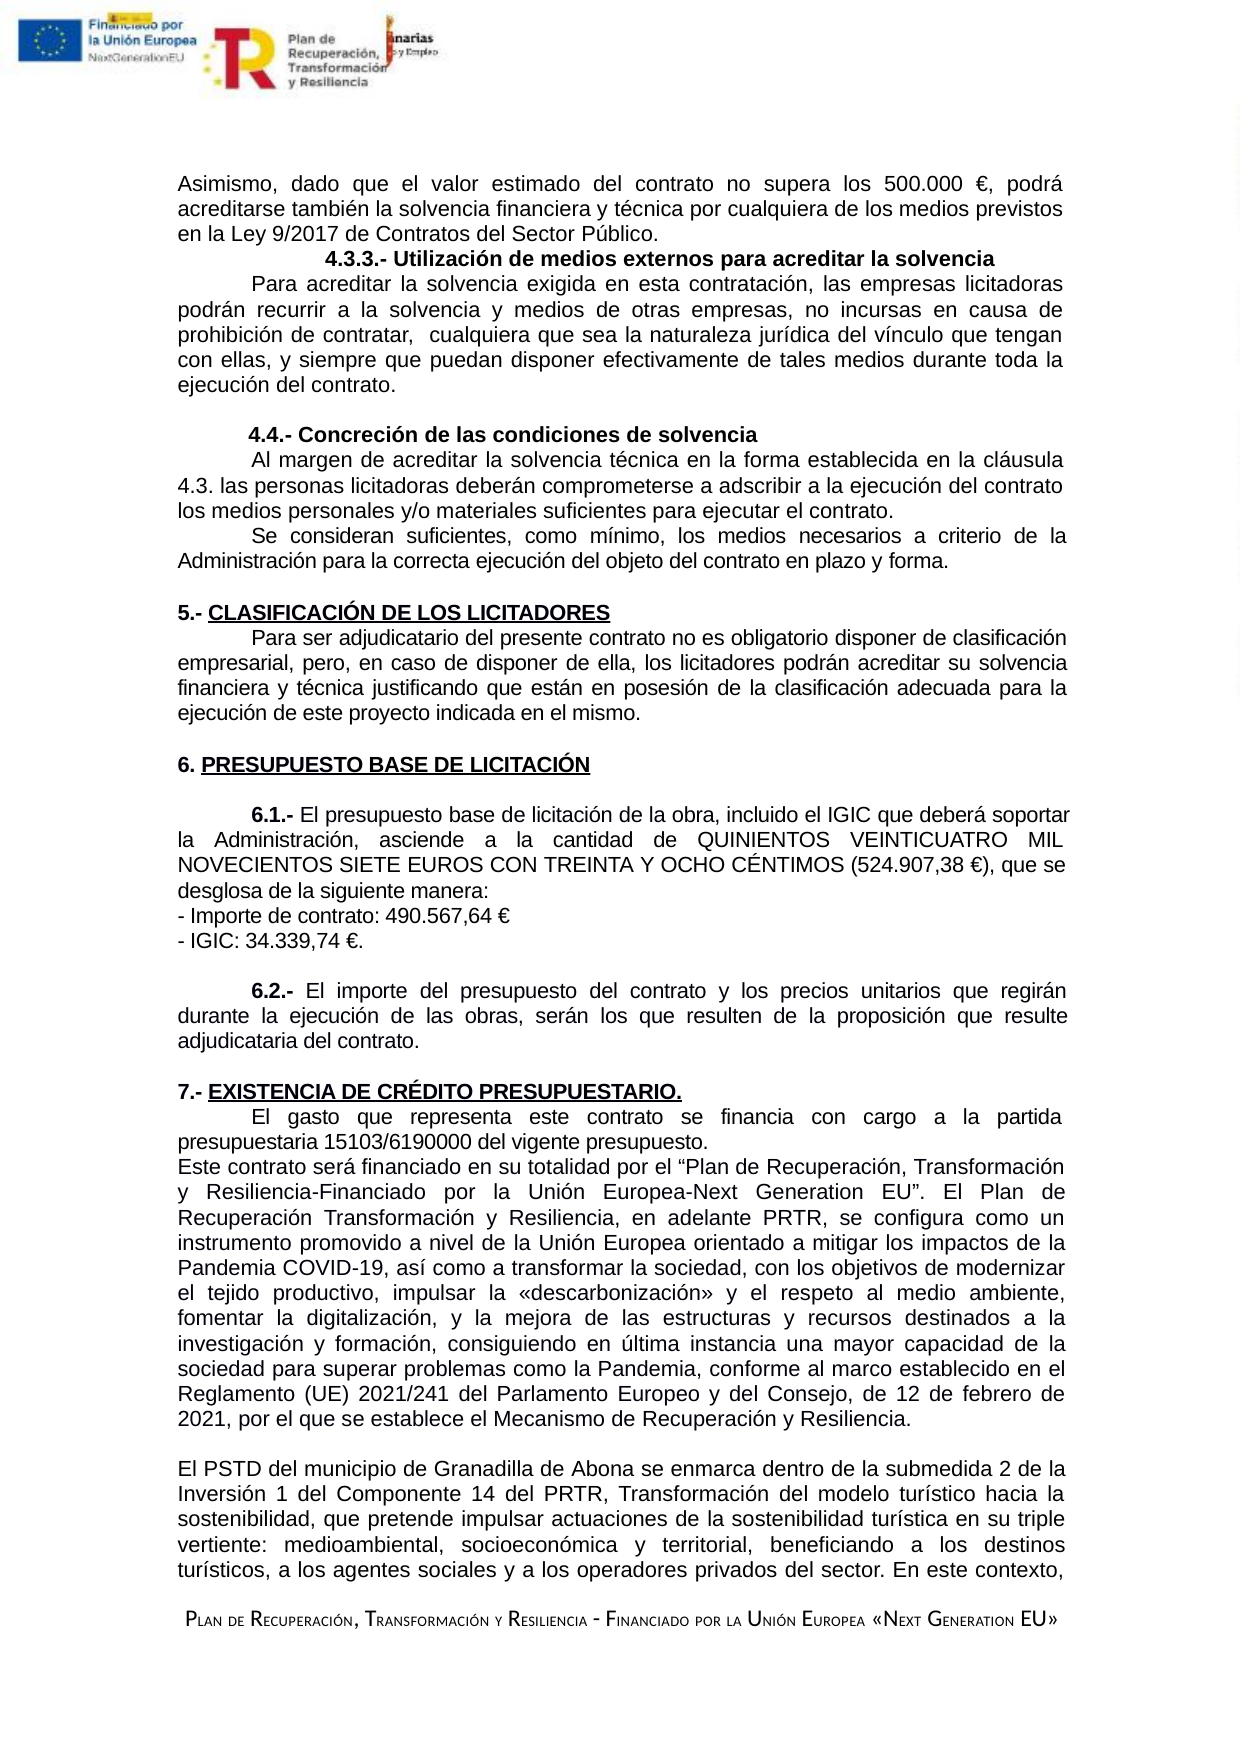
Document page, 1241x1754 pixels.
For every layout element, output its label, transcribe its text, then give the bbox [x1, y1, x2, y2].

text El gasto que representa este contrato se financia con cargo a la partida [251, 1105, 1083, 1129]
text acreditarse también la solvencia financiera y técnica por cualquiera de los medios previstos [177, 197, 1088, 221]
text NOVECIENTOS SIETE EUROS CON TREINTA Y OCHO CÉNTIMOS (524.907,38 €), que se [177, 853, 1088, 878]
text Pandemia COVID-19, así como a transformar la sociedad, con los objetivos de modernizar [177, 1256, 1090, 1280]
text sostenibilidad, que pretende impulsar actuaciones de la sostenibilidad turística en su triple [177, 1507, 1090, 1532]
text durante la ejecución de las obras, serán los que resulten de la proposición que resulte [177, 1004, 1088, 1028]
text Importe de contrato: 490.567,64 € [190, 903, 534, 928]
text 6.1.- El presupuesto base de licitación de la obra, incluido el IGIC que deberá soportar [251, 803, 1088, 827]
text Este contrato será financiado en su totalidad por el “Plan de Recuperación, Transformación [177, 1155, 1090, 1179]
text adjudicataria del contrato. [177, 1029, 1088, 1054]
text vertiente: medioambiental, socioeconómica y territorial, beneficiando a los destinos [177, 1532, 1090, 1557]
text 4.3.3.- Utilización de medios externos para acreditar la solvencia [325, 247, 1020, 272]
text 7.- EXISTENCIA DE CRÉDITO PRESUPUESTARIO. [177, 1079, 708, 1104]
text financiera y técnica justificando que están en posesión de la clasificación adecuada para la [177, 676, 1088, 700]
text Inversión 1 del Componente 14 del PRTR, Transformación del modelo turístico hacia la [177, 1482, 1090, 1507]
text Reglamento (UE) 2021/241 del Parlamento Europeo y del Consejo, de 12 de febrero de [177, 1382, 1090, 1406]
text en la Ley 9/2017 de Contratos del Sector Público. [177, 222, 1088, 246]
text el tejido productivo, impulsar la «descarbonización» y el respeto al medio ambiente, [177, 1281, 1090, 1306]
text Para acreditar la solvencia exigida en esta contratación, las empresas licitadoras [251, 272, 1088, 297]
text 5.- CLASIFICACIÓN DE LOS LICITADORES [177, 600, 636, 625]
text 6. PRESUPUESTO BASE DE LICITACIÓN [177, 752, 616, 777]
text Se consideran suficientes, como mínimo, los medios necesarios a criterio de la [251, 524, 1088, 548]
text instrumento promovido a nivel de la Unión Europea orientado a mitigar los impactos de la [177, 1231, 1090, 1255]
text Para ser adjudicatario del presente contrato no es obligatorio disponer de clasificación [251, 626, 1088, 650]
text presupuestaria 15103/6190000 del vigente presupuesto. [177, 1130, 1083, 1154]
text prohibición de contratar, cualquiera que sea la naturaleza jurídica del vínculo que tengan [177, 323, 1088, 347]
text Administración para la correcta ejecución del objeto del contrato en plazo y forma. [177, 549, 1088, 573]
text desglosa de la siguiente manera: [177, 878, 1088, 903]
text 4.3. las personas licitadoras deberán comprometerse a adscribir a la ejecución del contrato [177, 473, 1088, 498]
text 6.2.- El importe del presupuesto del contrato y los precios unitarios que regirán [251, 979, 1088, 1003]
text empresarial, pero, en caso de disponer de ella, los licitadores podrán acreditar su solvencia [177, 651, 1088, 675]
text Al margen de acreditar la solvencia técnica en la forma establecida en la cláusula [251, 448, 1088, 473]
text PLAN DE RECUPERACIÓN, TRANSFORMACIÓN Y RESILIENCIA - FINANCIADO POR LA UNIÓN EUROPEA «NEXT GENERATION EU» [185, 1604, 1083, 1632]
text - [177, 929, 190, 953]
text la Administración, asciende a la cantidad de QUINIENTOS VEINTICUATRO MIL [177, 828, 1088, 852]
text los medios personales y/o materiales suficientes para ejecutar el contrato. [177, 499, 1088, 523]
text fomentar la digitalización, y la mejora de las estructuras y recursos destinados a la [177, 1306, 1090, 1331]
text El PSTD del municipio de Granadilla de Abona se enmarca dentro de la submedida 2 de la [177, 1457, 1090, 1481]
text 4.4.- Concreción de las condiciones de solvencia [248, 423, 782, 448]
text IGIC: 34.339,74 €. [190, 929, 534, 953]
text Recuperación Transformación y Resiliencia, en adelante PRTR, se configura como un [177, 1205, 1090, 1230]
text ejecución de este proyecto indicada en el mismo. [177, 701, 1088, 726]
text investigación y formación, consiguiendo en última instancia una mayor capacidad de la [177, 1331, 1090, 1356]
text ejecución del contrato. [177, 373, 1088, 397]
text sociedad para superar problemas como la Pandemia, conforme al marco establecido en el [177, 1357, 1090, 1381]
text Asimismo, dado que el valor estimado del contrato no supera los 500.000 €, podrá [177, 172, 1088, 196]
text podrán recurrir a la solvencia y medios de otras empresas, no incursas en causa de [177, 297, 1088, 322]
text turísticos, a los agentes sociales y a los operadores privados del sector. En este contexto, [177, 1558, 1090, 1582]
text - [177, 903, 190, 928]
text 2021, por el que se establece el Mecanismo de Recuperación y Resiliencia. [177, 1407, 937, 1431]
text con ellas, y siempre que puedan disponer efectivamente de tales medios durante toda la [177, 348, 1088, 372]
text y Resiliencia-Financiado por la Unión Europea-Next Generation EU”. El Plan de [177, 1180, 1090, 1205]
